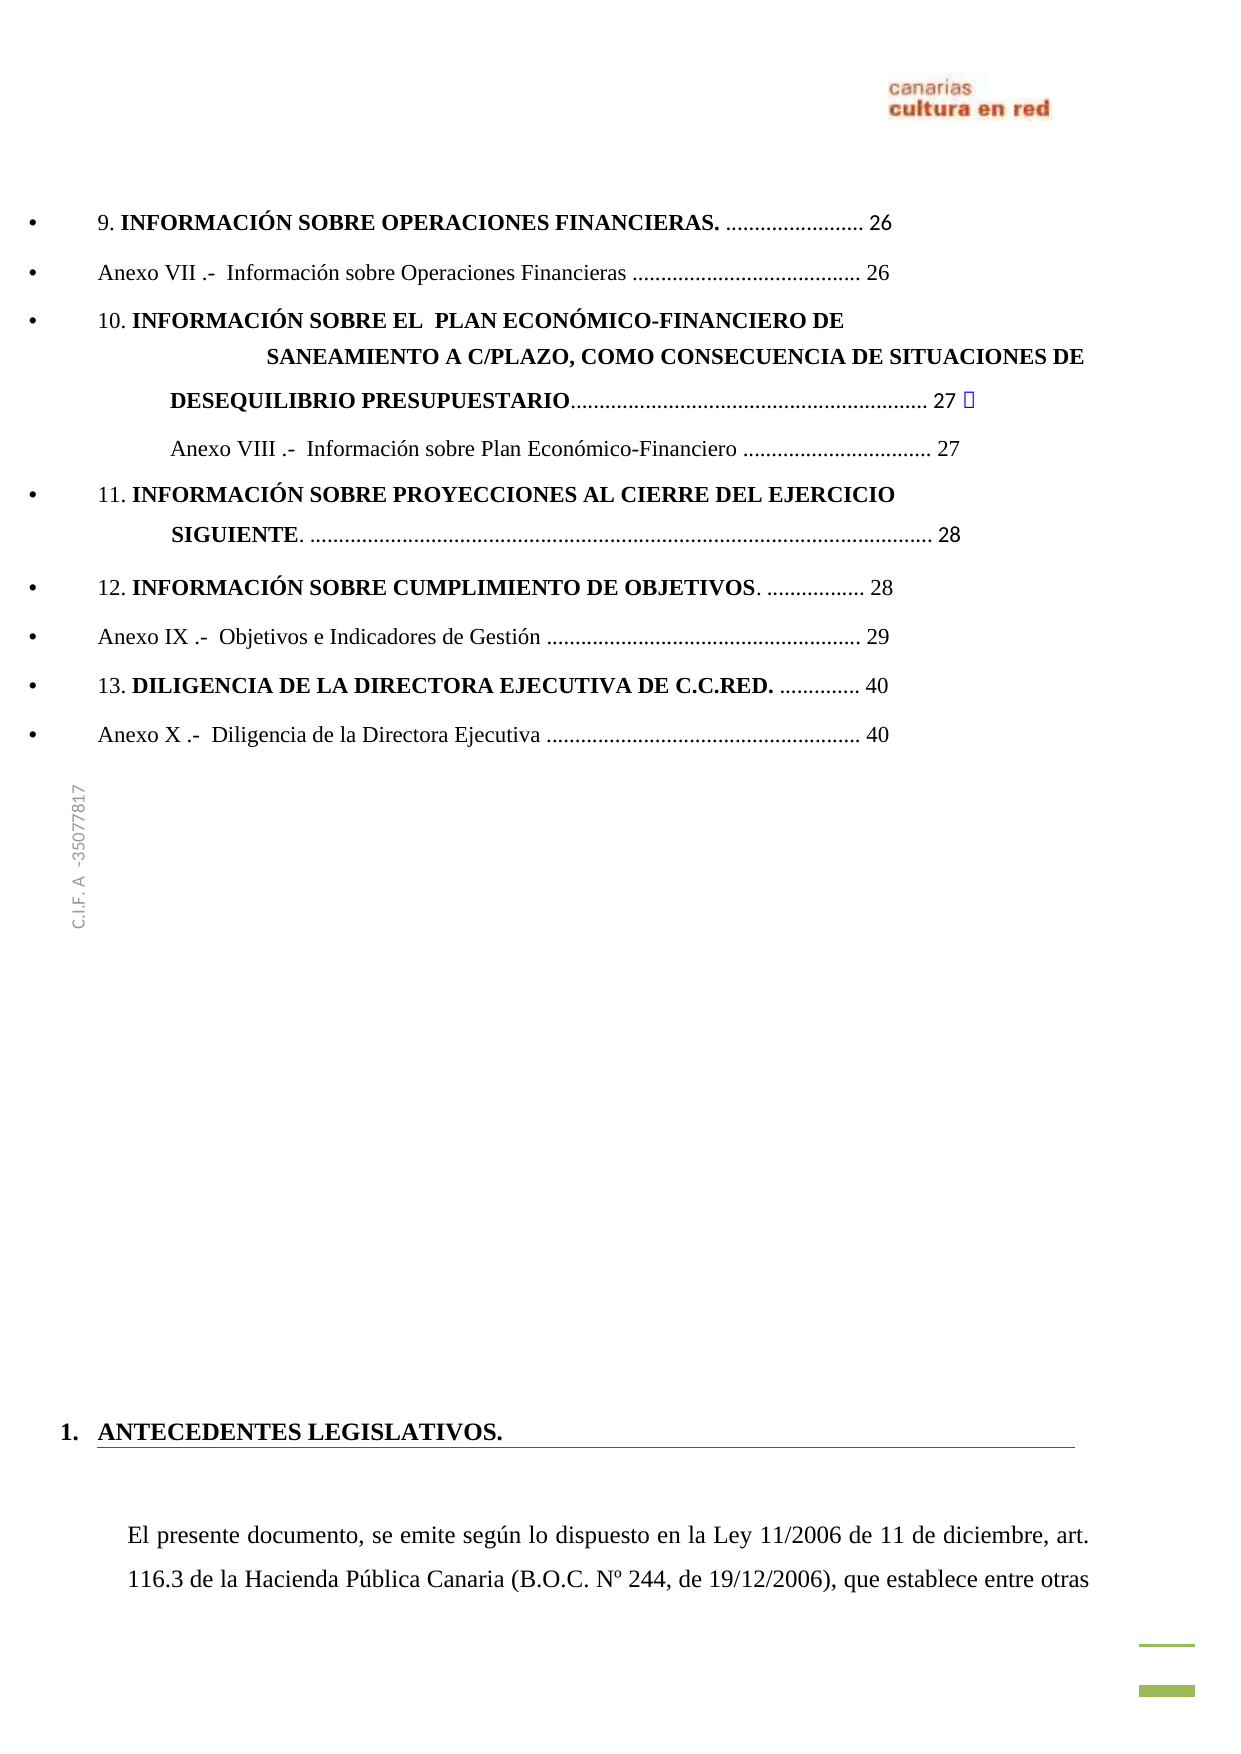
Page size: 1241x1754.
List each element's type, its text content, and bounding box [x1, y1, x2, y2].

text SIGUIENTE. ............................................................................................................ 28 [171, 520, 1096, 548]
text El presente documento, se emite según lo dispuesto en la Ley 11/2006 de 11 de diciembre, art. 116.3 de la Hacienda Pública Canaria (B.O.C. Nº 244, de 19/12/2006), que establece entre otras [127, 1521, 1091, 1593]
list Anexo IX .- Objetivos e Indicadores de Gestión ....................................................... 29 [29, 623, 1096, 650]
list 13. DILIGENCIA DE LA DIRECTORA EJECUTIVA DE C.C.RED. .............. 40 [29, 671, 1096, 699]
list 10. INFORMACIÓN SOBRE EL PLAN ECONÓMICO-FINANCIERO DE [29, 307, 1096, 334]
text DESEQUILIBRIO PRESUPUESTARIO.............................................................. 27  Anexo VIII .- Información sobre Plan Económico-Financiero ................................. 27 [96, 383, 1068, 461]
list Anexo X .- Diligencia de la Directora Ejecutiva ....................................................... 40 [29, 721, 1096, 748]
text SANEAMIENTO A C/PLAZO, COMO CONSECUENCIA DE SITUACIONES DE [97, 343, 1091, 369]
list 9. INFORMACIÓN SOBRE OPERACIONES FINANCIERAS. ........................ 26 [29, 208, 1096, 236]
list 12. INFORMACIÓN SOBRE CUMPLIMIENTO DE OBJETIVOS. ................. 28 [29, 573, 1096, 602]
list 11. INFORMACIÓN SOBRE PROYECCIONES AL CIERRE DEL EJERCICIO [29, 481, 1096, 508]
list Anexo VII .- Información sobre Operaciones Financieras ........................................ 26 [29, 259, 1096, 286]
list ANTECEDENTES LEGISLATIVOS. [60, 1417, 1090, 1446]
